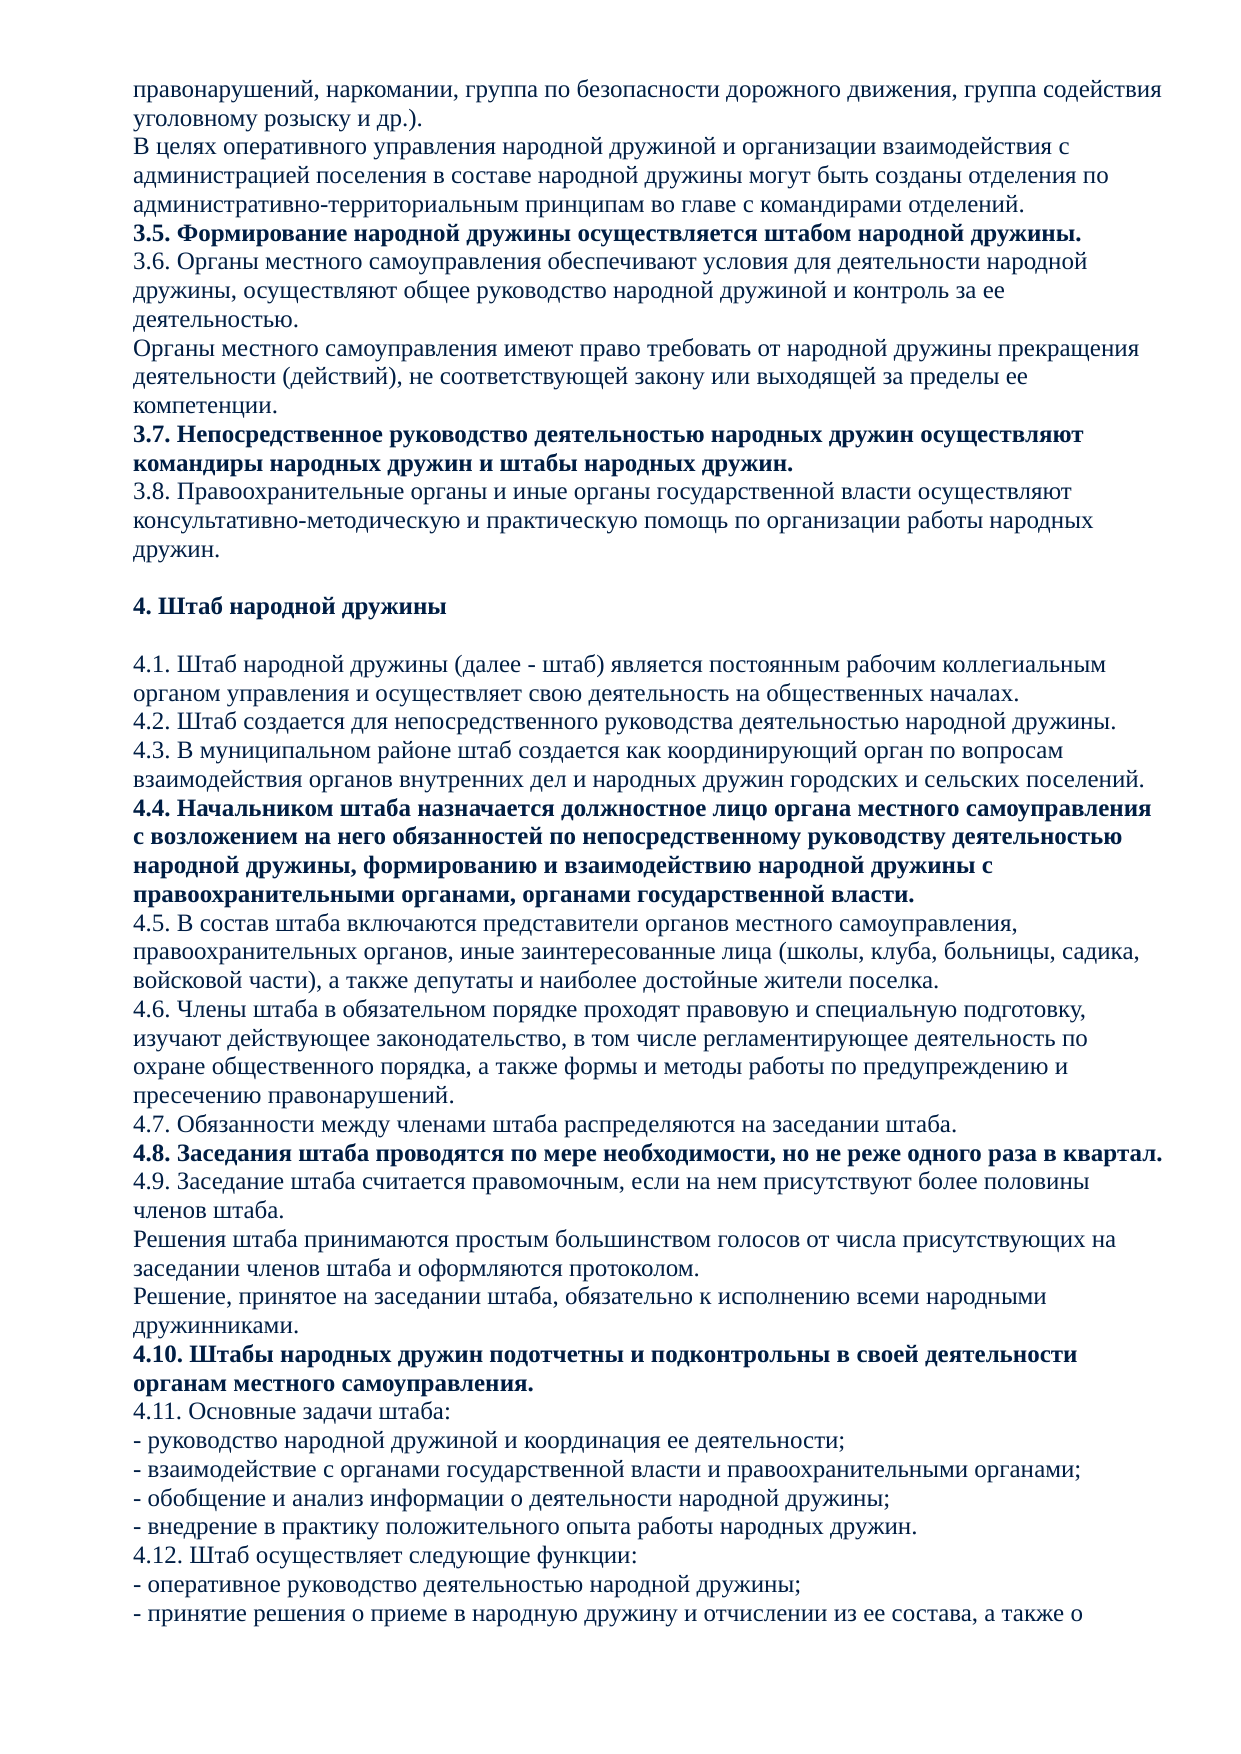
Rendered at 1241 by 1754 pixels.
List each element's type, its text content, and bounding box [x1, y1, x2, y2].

text правонарушений, наркомании, группа по безопасности дорожного движения, группа содействия уголовному розыску и др.). В целях оперативного управления народной дружиной и организации взаимодействия с администрацией поселения в составе народной дружины могут быть созданы отделения по административно-территориальным принципам во главе с командирами отделений. 3.5. Формирование народной дружины осуществляется штабом народной дружины. 3.6. Органы местного самоуправления обеспечивают условия для деятельности народной дружины, осуществляют общее руководство народной дружиной и контроль за ее деятельностью. Органы местного самоуправления имеют право требовать от народной дружины прекращения деятельности (действий), не соответствующей закону или выходящей за пределы ее компетенции. 3.7. Непосредственное руководство деятельностью народных дружин осуществляют командиры народных дружин и штабы народных дружин. 3.8. Правоохранительные органы и иные органы государственной власти осуществляют консультативно-методическую и практическую помощь по организации работы народных дружин. 4. Штаб народной дружины 4.1. Штаб народной дружины (далее - штаб) является постоянным рабочим коллегиальным органом управления и осуществляет свою деятельность на общественных началах. 4.2. Штаб создается для непосредственного руководства деятельностью народной дружины. 4.3. В муниципальном районе штаб создается как координирующий орган по вопросам взаимодействия органов внутренних дел и народных дружин городских и сельских поселений. 4.4. Начальником штаба назначается должностное лицо органа местного самоуправления с возложением на него обязанностей по непосредственному руководству деятельностью народной дружины, формированию и взаимодействию народной дружины с правоохранительными органами, органами государственной власти. 4.5. В состав штаба включаются представители органов местного самоуправления, правоохранительных органов, иные заинтересованные лица (школы, клуба, больницы, садика, войсковой части), а также депутаты и наиболее достойные жители поселка. 4.6. Члены штаба в обязательном порядке проходят правовую и специальную подготовку, изучают действующее законодательство, в том числе регламентирующее деятельность по охране общественного порядка, а также формы и методы работы по предупреждению и пресечению правонарушений. 4.7. Обязанности между членами штаба распределяются на заседании штаба. 4.8. Заседания штаба проводятся по мере необходимости, но не реже одного раза в квартал. 4.9. Заседание штаба считается правомочным, если на нем присутствуют более половины членов штаба. Решения штаба принимаются простым большинством голосов от числа присутствующих на заседании членов штаба и оформляются протоколом. Решение, принятое на заседании штаба, обязательно к исполнению всеми народными дружинниками. 4.10. Штабы народных дружин подотчетны и подконтрольны в своей деятельности органам местного самоуправления. 4.11. Основные задачи штаба: - руководство народной дружиной и координация ее деятельности; - взаимодействие с органами государственной власти и правоохранительными органами; - обобщение и анализ информации о деятельности народной дружины; - внедрение в практику положительного опыта работы народных дружин. 4.12. Штаб осуществляет следующие функции: - оперативное руководство деятельностью народной дружины; - принятие решения о приеме в народную дружину и отчислении из ее состава, а также о [133, 74, 1166, 1626]
